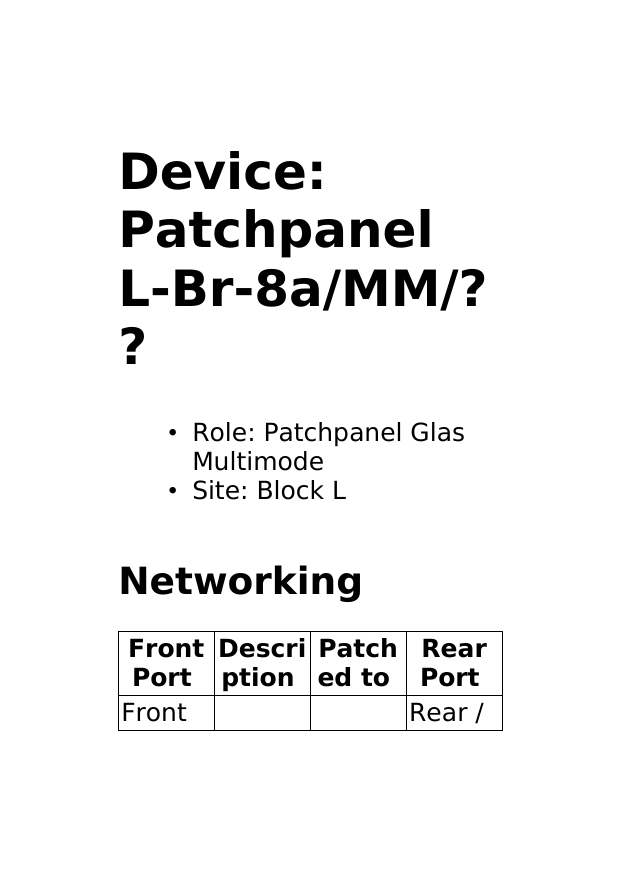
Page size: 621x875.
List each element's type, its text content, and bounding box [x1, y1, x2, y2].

table_header Rear Port [407, 632, 502, 695]
table_cell [311, 696, 406, 730]
list Role: Patchpanel Glas Multimode [177, 418, 502, 476]
subtitle Networking [118, 560, 502, 604]
table_cell Front [119, 696, 214, 730]
table_cell [215, 696, 310, 730]
table_header Description [215, 632, 310, 695]
table_cell Rear / [407, 696, 502, 730]
list Site: Block L [177, 476, 502, 506]
table_header Front Port [119, 632, 214, 695]
table_header Patched to [311, 632, 406, 695]
subtitle Device: Patchpanel L-Br-8a/MM/?? [118, 143, 502, 376]
